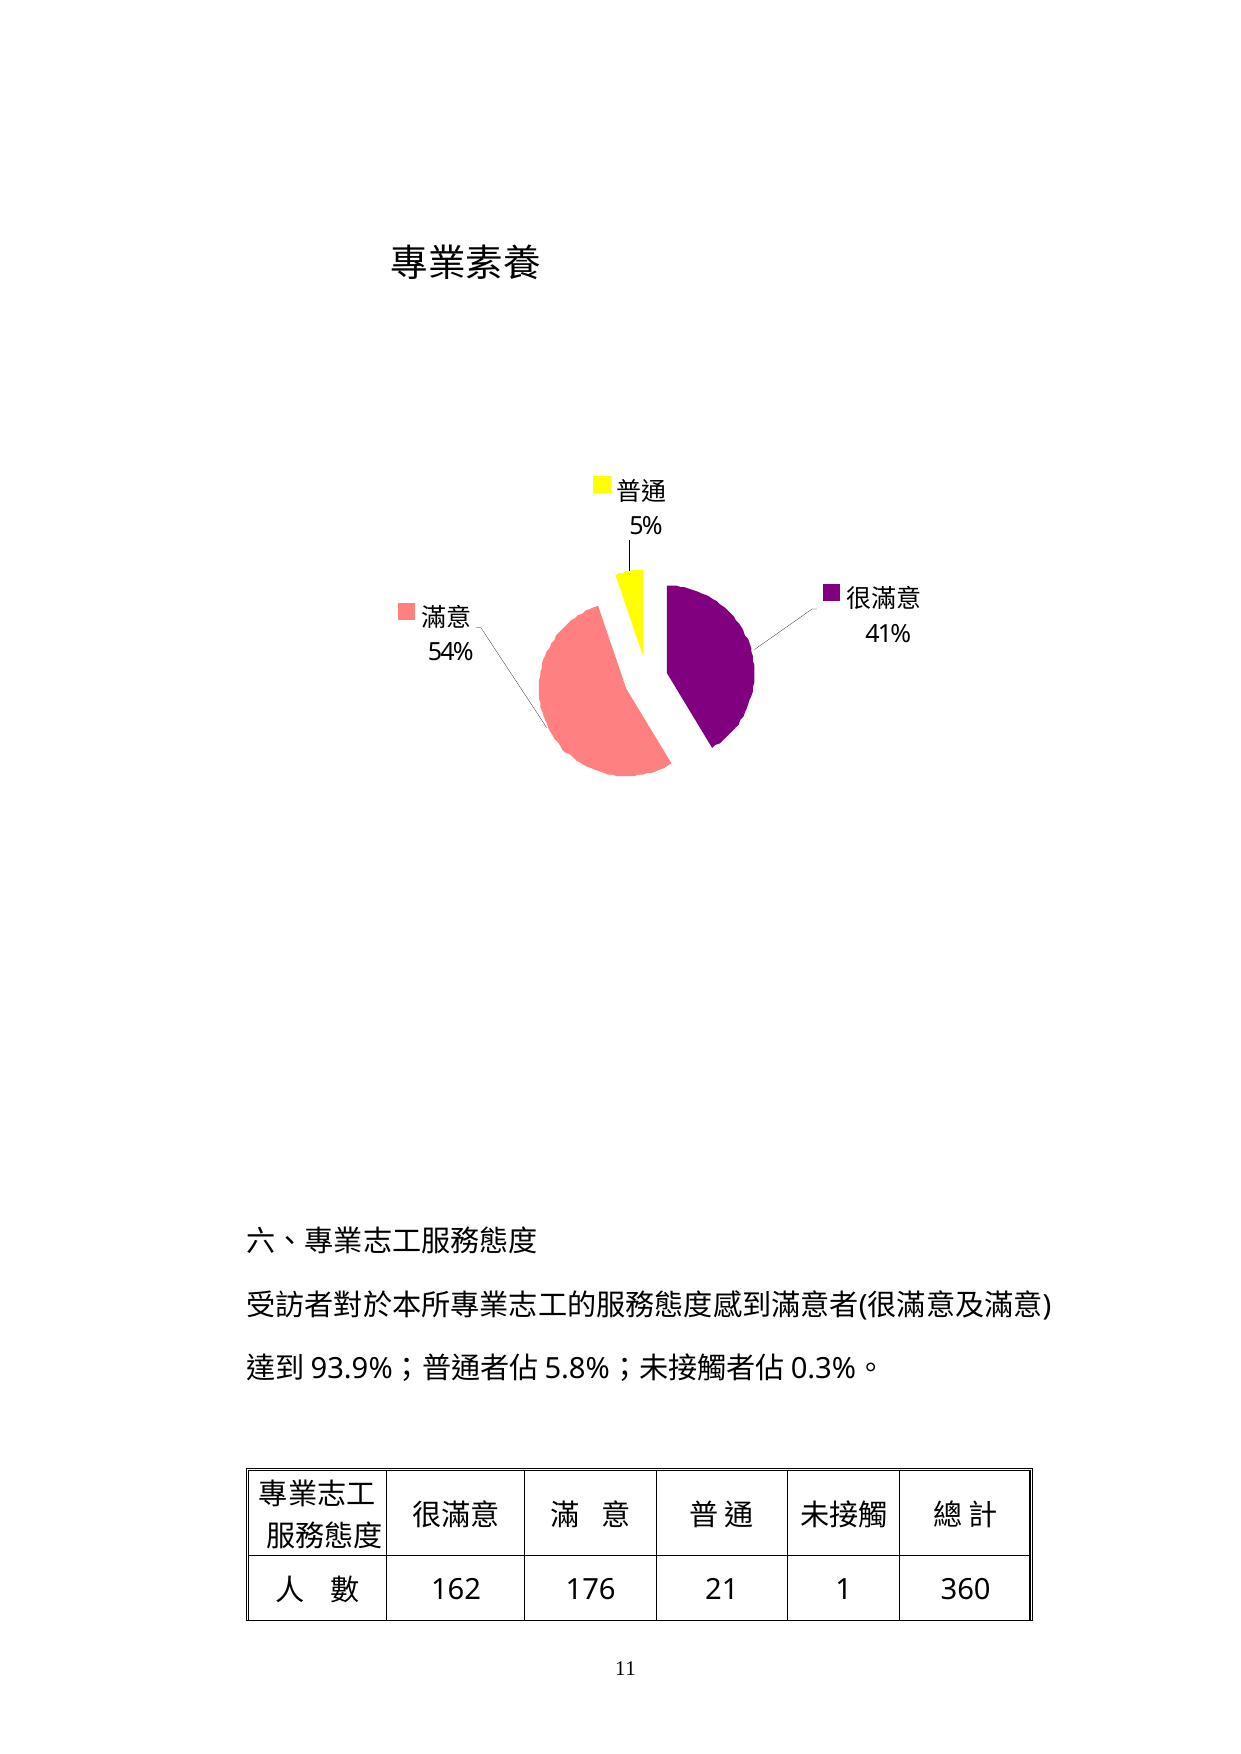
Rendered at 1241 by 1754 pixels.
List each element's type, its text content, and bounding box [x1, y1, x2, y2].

table_cell 360 [900, 1556, 1029, 1620]
text 受訪者對於本所專業志工的服務態度感到滿意者(很滿意及滿意)達到93.9%；普通者佔5.8%；未接觸者佔0.3%。 [246, 1281, 1068, 1387]
table_cell 人 數 [249, 1556, 386, 1620]
table_header 總 計 [900, 1471, 1029, 1555]
table_header 滿 意 [525, 1471, 656, 1555]
table_header 專業志工 服務態度 [249, 1471, 386, 1555]
table_cell 21 [657, 1556, 787, 1620]
text 專業素養 [353, 233, 579, 287]
table_header 很滿意 [387, 1471, 524, 1555]
table_header 未接觸 [788, 1471, 899, 1555]
text 六、專業志工服務態度 [246, 1218, 1063, 1260]
table_cell 1 [788, 1556, 899, 1620]
table_cell 176 [525, 1556, 656, 1620]
table_cell 162 [387, 1556, 524, 1620]
table_header 普 通 [657, 1471, 787, 1555]
